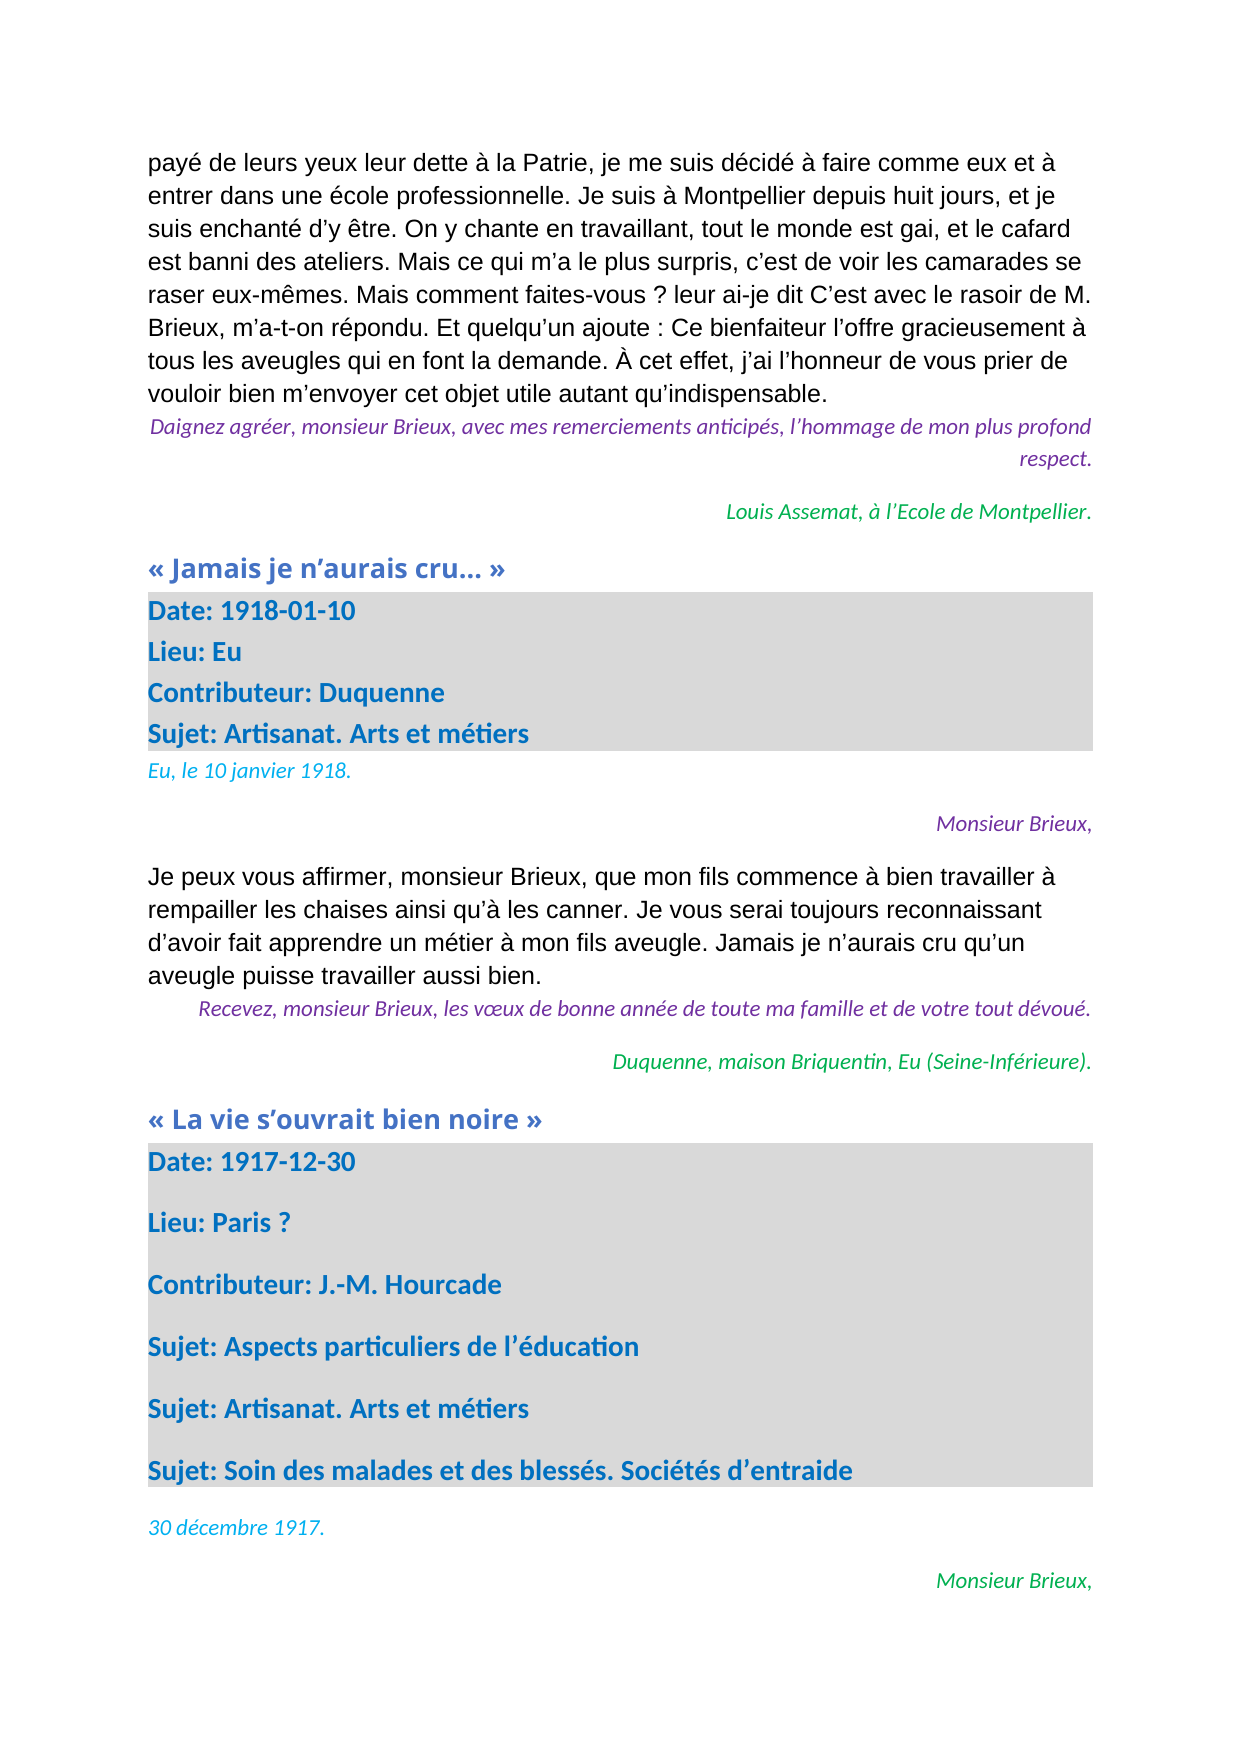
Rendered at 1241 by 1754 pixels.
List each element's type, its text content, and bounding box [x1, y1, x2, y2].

text Contributeur: Duquenne [148, 674, 1093, 710]
text Louis Assemat, à l’Ecole de Montpellier. [148, 497, 1093, 525]
text Daignez agréer, monsieur Brieux, avec mes remerciements anticipés, l’hommage de mon plus profond respect. [148, 412, 1093, 472]
text Sujet: Artisanat. Arts et métiers [148, 1390, 1093, 1425]
text Lieu: Paris ? [148, 1204, 1093, 1240]
text Je peux vous affirmer, monsieur Brieux, que mon fils commence à bien travailler à rempailler les chaises ainsi qu’à les canner. Je vous serai toujours reconnaissant d’avoir fait apprendre un métier à mon fils aveugle. Jamais je n’aurais cru qu’un aveugle puisse travailler aussi bien. [148, 862, 1093, 990]
text Lieu: Eu [148, 633, 1093, 669]
text Contributeur: J.-M. Hourcade [148, 1266, 1093, 1302]
text Monsieur Brieux, [148, 809, 1093, 837]
text Date: 1917-12-30 [148, 1143, 1093, 1178]
text 30 décembre 1917. [148, 1513, 1093, 1541]
text payé de leurs yeux leur dette à la Patrie, je me suis décidé à faire comme eux et à entrer dans une école professionnelle. Je suis à Montpellier depuis huit jours, et je suis enchanté d’y être. On y chante en travaillant, tout le monde est gai, et le cafard est banni des ateliers. Mais ce qui m’a le plus surpris, c’est de voir les camarades se raser eux-mêmes. Mais comment faites-vous ? leur ai-je dit C’est avec le rasoir de M. Brieux, m’a-t-on répondu. Et quelqu’un ajoute : Ce bienfaiteur l’offre gracieusement à tous les aveugles qui en font la demande. À cet effet, j’ai l’honneur de vous prier de vouloir bien m’envoyer cet objet utile autant qu’indispensable. [148, 148, 1093, 407]
text Eu, le 10 janvier 1918. [148, 756, 1093, 784]
text Date: 1918-01-10 [148, 592, 1093, 628]
subtitle « Jamais je n’aurais cru... » [148, 550, 1093, 587]
text Monsieur Brieux, [148, 1566, 1093, 1594]
text Sujet: Soin des malades et des blessés. Sociétés d’entraide [148, 1452, 1093, 1487]
subtitle « La vie s’ouvrait bien noire » [148, 1100, 1093, 1137]
text Sujet: Artisanat. Arts et métiers [148, 715, 1093, 751]
text Duquenne, maison Briquentin, Eu (Seine-Inférieure). [148, 1047, 1093, 1075]
text Recevez, monsieur Brieux, les vœux de bonne année de toute ma famille et de votre tout dévoué. [148, 994, 1093, 1022]
text Sujet: Aspects particuliers de l’éducation [148, 1328, 1093, 1364]
